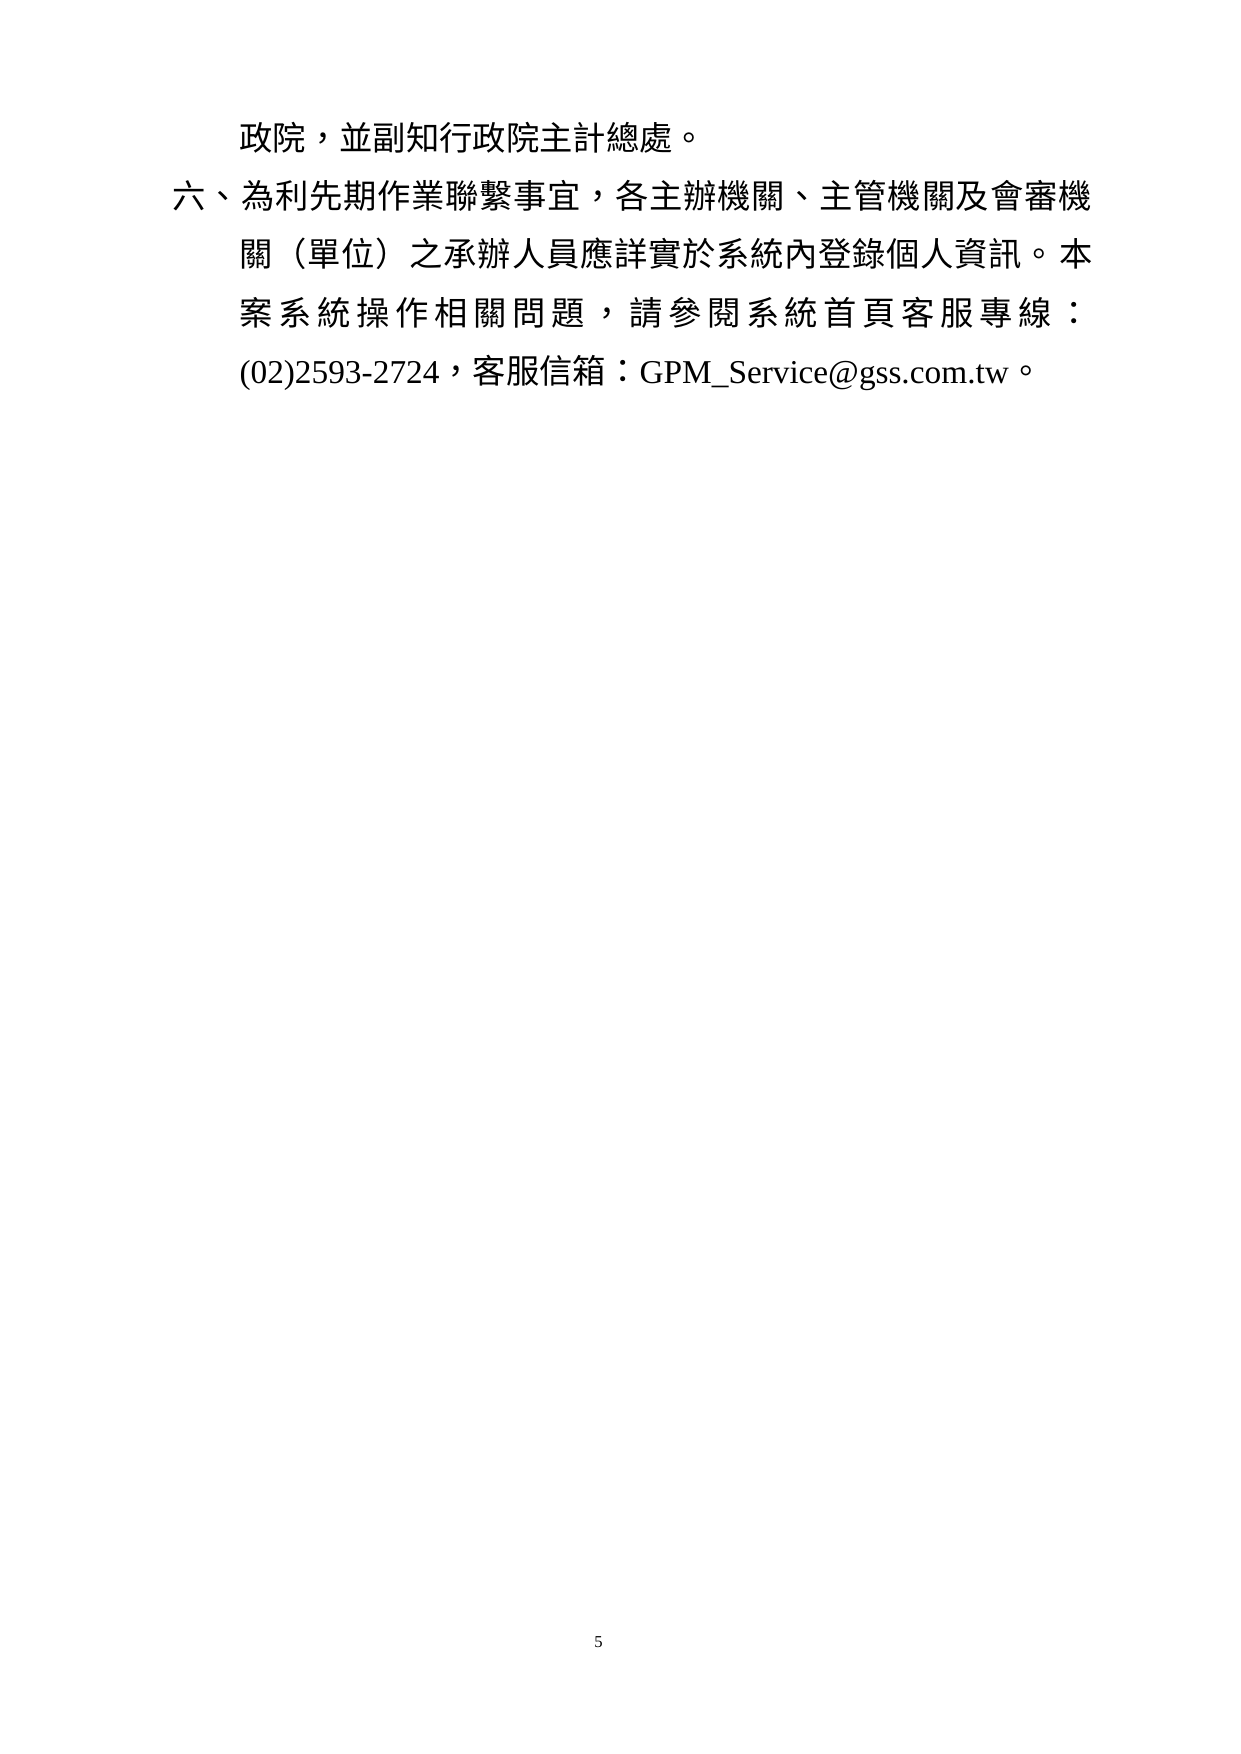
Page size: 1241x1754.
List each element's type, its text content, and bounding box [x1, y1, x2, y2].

text 六、為利先期作業聯繫事宜，各主辦機關、主管機關及會審機關（單位）之承辦人員應詳實於系統內登錄個人資訊。本案系統操作相關問題，請參閱系統首頁客服專線：(02)2593-2724，客服信箱：GPM_Service@gss.com.tw。 [173, 162, 1092, 395]
text 政院，並副知行政院主計總處。 [173, 103, 1092, 162]
